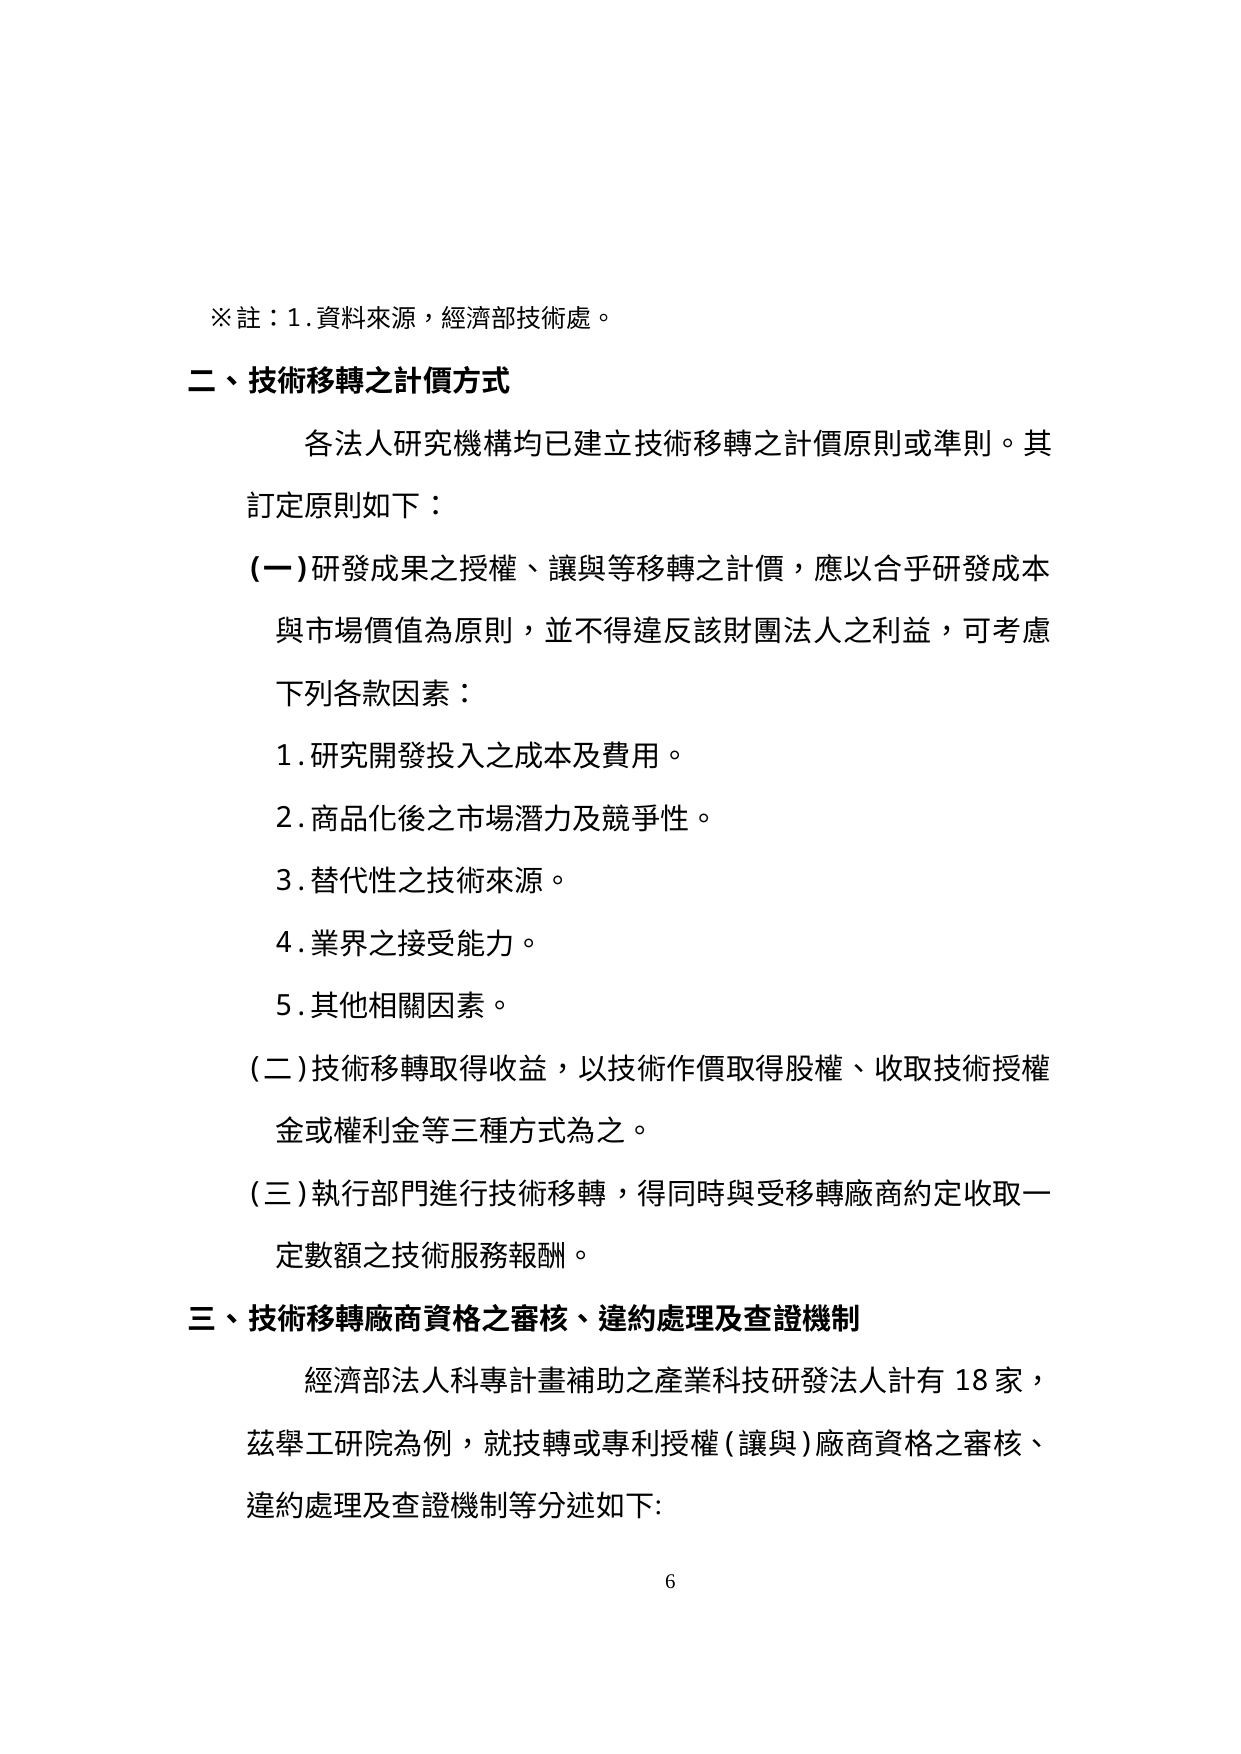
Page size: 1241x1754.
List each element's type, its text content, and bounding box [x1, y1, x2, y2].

text (三)執行部門進行技術移轉，得同時與受移轉廠商約定收取一定數額之技術服務報酬。 [246, 1150, 1053, 1275]
text 經濟部法人科專計畫補助之產業科技研發法人計有18家，茲舉工研院為例，就技轉或專利授權(讓與)廠商資格之審核、違約處理及查證機制等分述如下: [246, 1337, 1053, 1525]
text 5.其他相關因素。 [275, 962, 1053, 1025]
text 3.替代性之技術來源。 [275, 837, 1053, 900]
text (二)技術移轉取得收益，以技術作價取得股權、收取技術授權金或權利金等三種方式為之。 [246, 1025, 1053, 1150]
text 三、技術移轉廠商資格之審核、違約處理及查證機制 [187, 1275, 1053, 1337]
text 二、技術移轉之計價方式 [187, 337, 1053, 400]
text 4.業界之接受能力。 [275, 900, 1053, 962]
text 各法人研究機構均已建立技術移轉之計價原則或準則。其訂定原則如下： [246, 400, 1053, 525]
text (一)研發成果之授權、讓與等移轉之計價，應以合乎研發成本與市場價值為原則，並不得違反該財團法人之利益，可考慮下列各款因素： [246, 525, 1053, 712]
text 1.研究開發投入之成本及費用。 [275, 712, 1053, 775]
text 2.商品化後之市場潛力及競爭性。 [275, 775, 1053, 837]
text ※註：1.資料來源，經濟部技術處。 [187, 275, 1053, 337]
